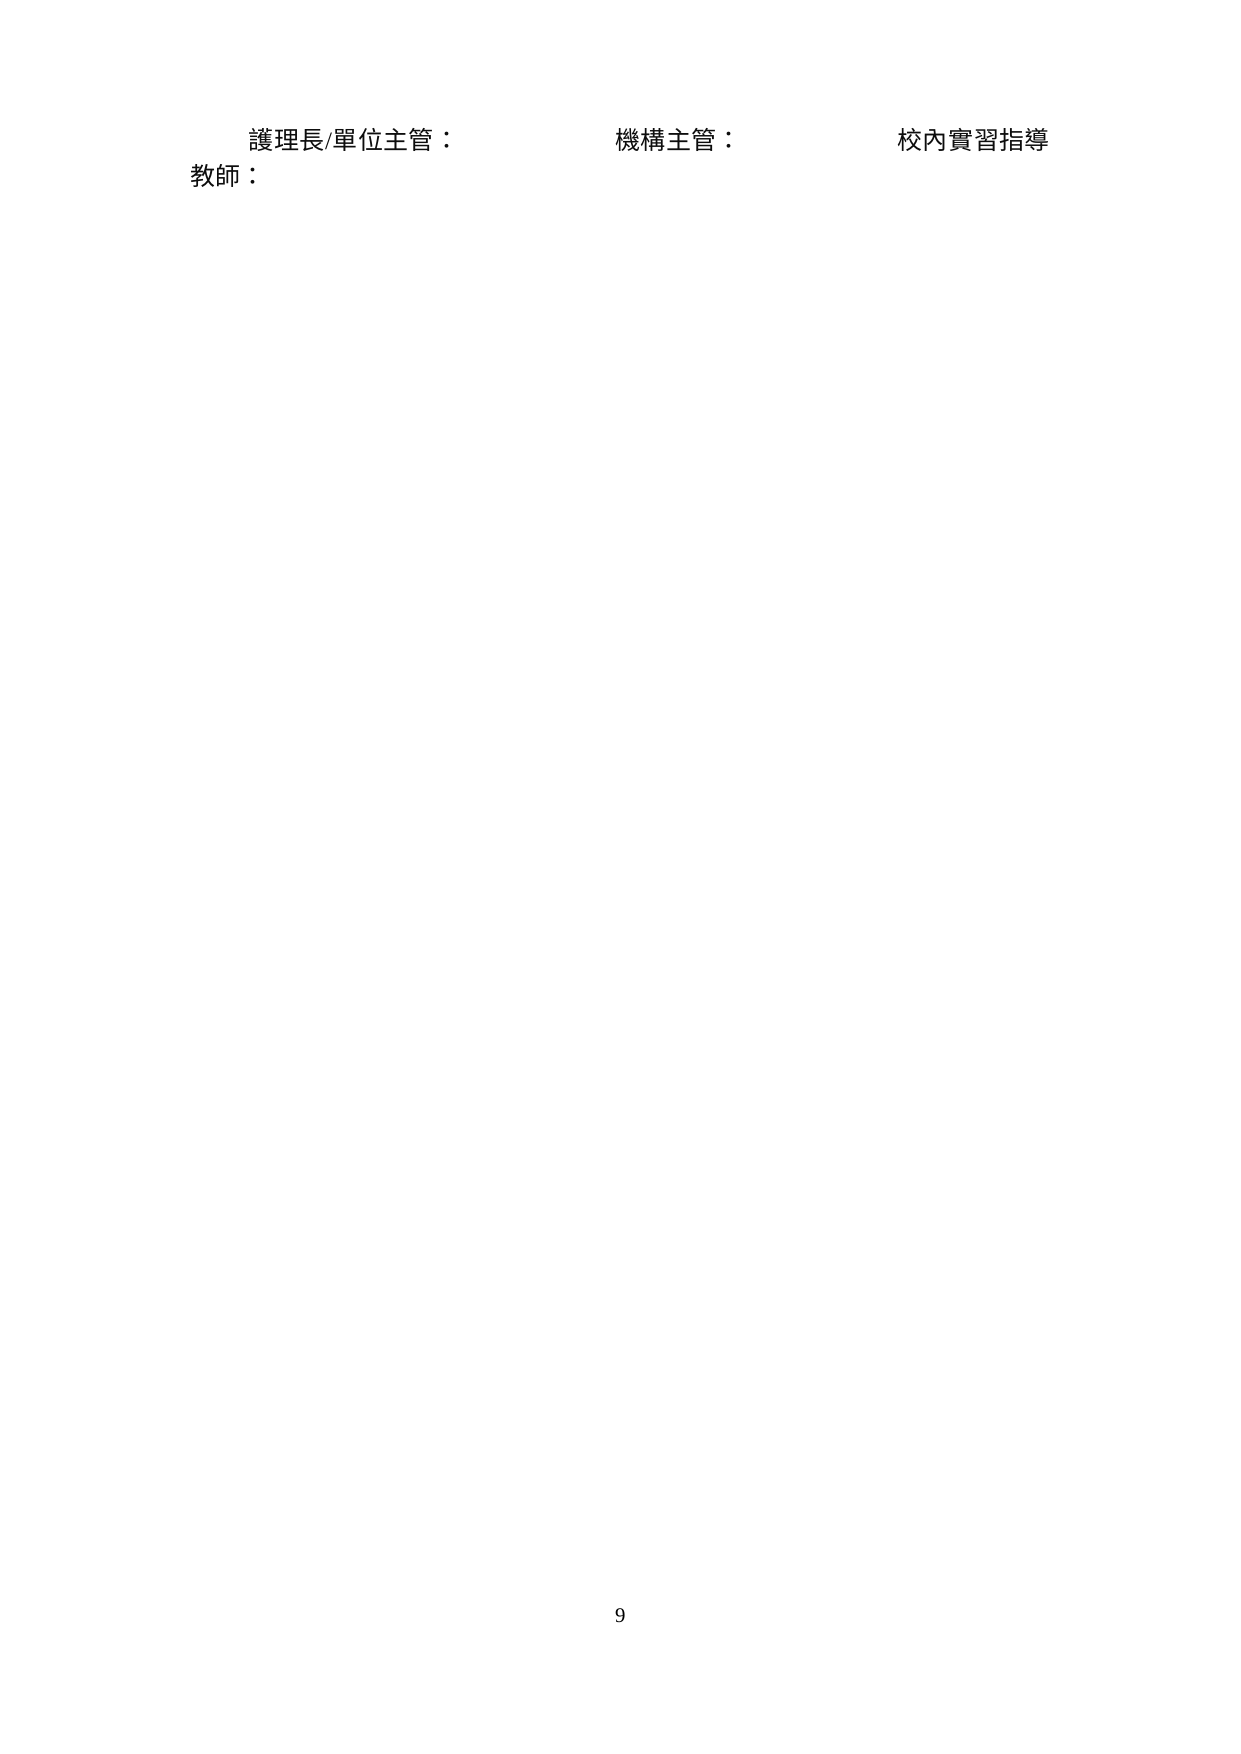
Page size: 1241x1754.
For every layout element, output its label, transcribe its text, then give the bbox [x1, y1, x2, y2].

table_header 元培醫事科技大學護理系碩士班 進階護理學實習(二) 臨床實習評值表 學生姓名： 學號： 護理臨床教師(Preceptor) 校內實習指導教師：______________________ 實習醫院/單位：_________________________ 實習時間：____________________________ 護理長/單位主管： 機構主管： 校內實習指導教師： [187, 96, 1053, 193]
